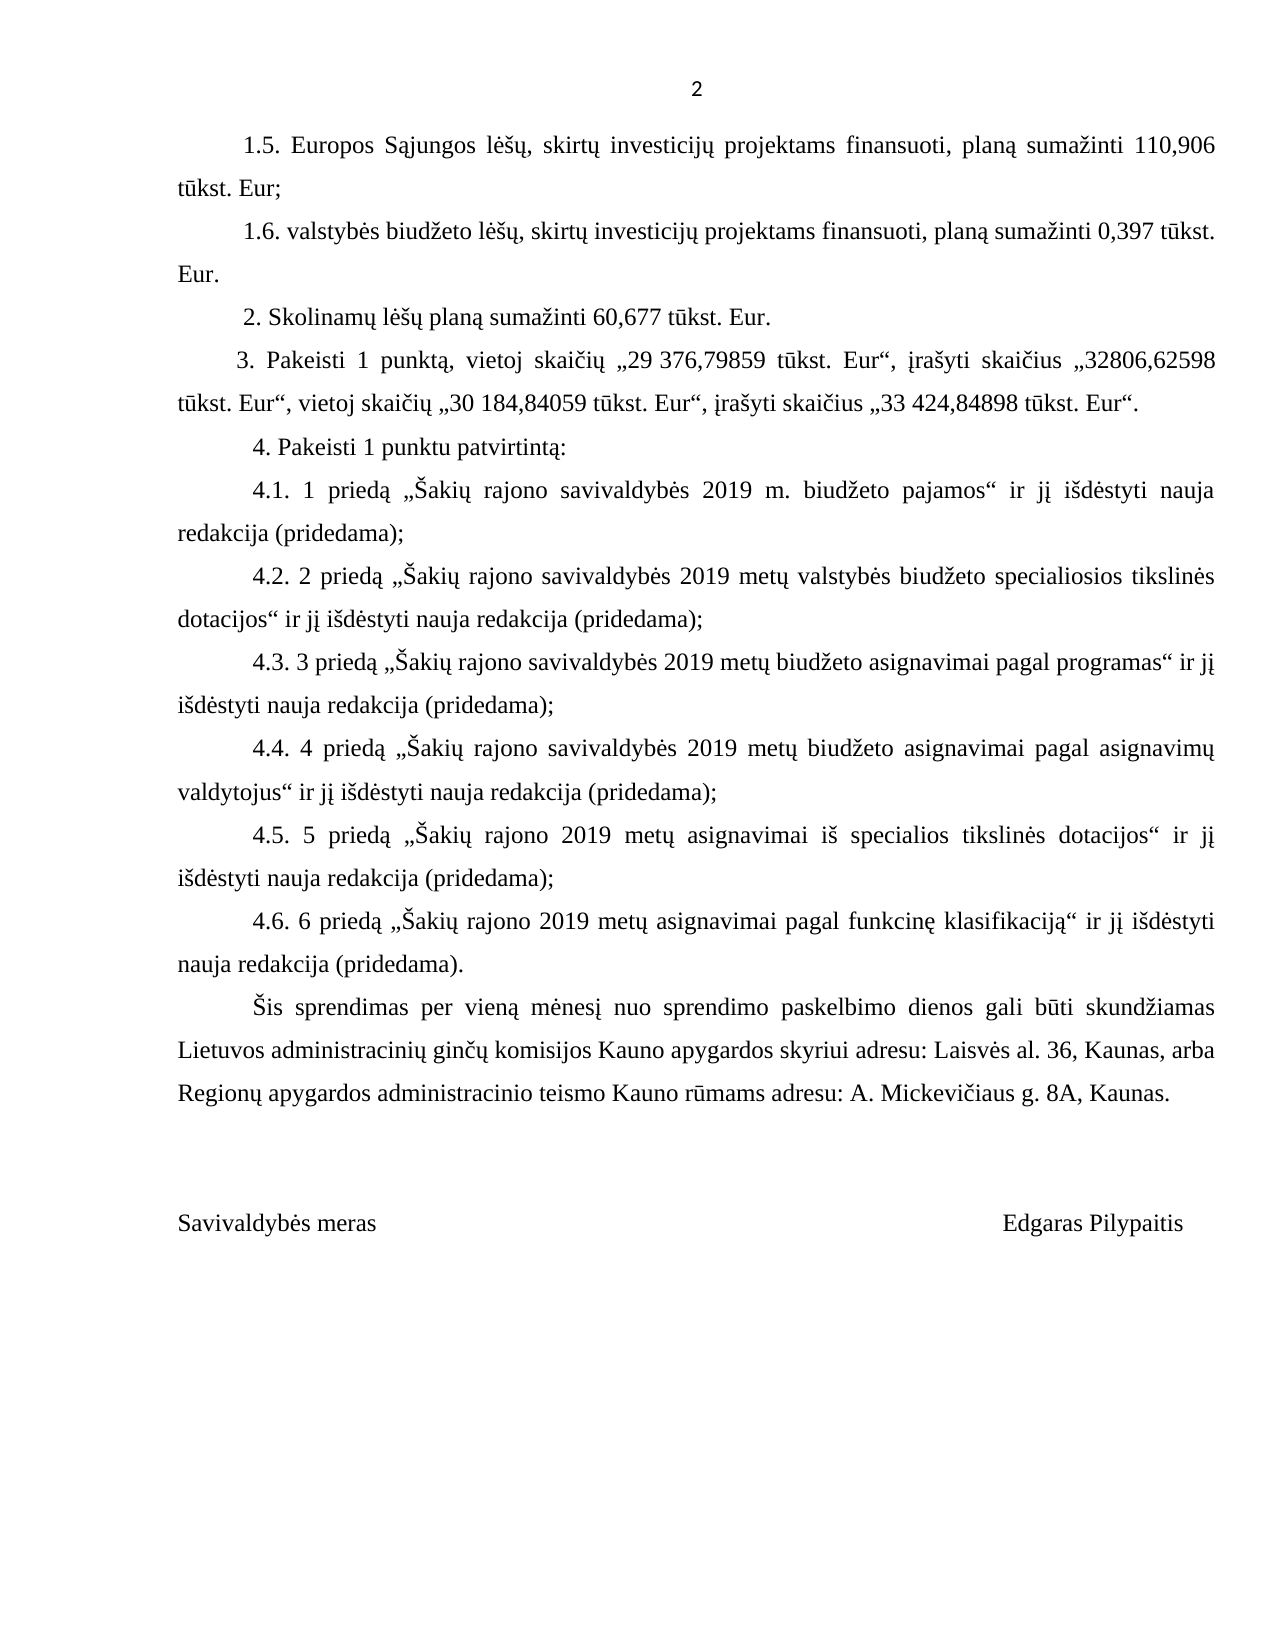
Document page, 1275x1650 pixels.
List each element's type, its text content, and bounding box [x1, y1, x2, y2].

text 4. Pakeisti 1 punktu patvirtintą: [177, 432, 1216, 460]
text Šis sprendimas per vieną mėnesį nuo sprendimo paskelbimo dienos gali būti skundžiamas Lietuvos administracinių ginčų komisijos Kauno apygardos skyriui adresu: Laisvės al. 36, Kaunas, arba Regionų apygardos administracinio teismo Kauno rūmams adresu: A. Mickevičiaus g. 8A, Kaunas. [177, 992, 1216, 1107]
text 1.6. valstybės biudžeto lėšų, skirtų investicijų projektams finansuoti, planą sumažinti 0,397 tūkst. Eur. [177, 216, 1216, 288]
text 4.3. 3 priedą „Šakių rajono savivaldybės 2019 metų biudžeto asignavimai pagal programas“ ir jį išdėstyti nauja redakcija (pridedama); [177, 647, 1216, 719]
text 1.5. Europos Sąjungos lėšų, skirtų investicijų projektams finansuoti, planą sumažinti 110,906 tūkst. Eur; [177, 130, 1216, 202]
text 4.5. 5 priedą „Šakių rajono 2019 metų asignavimai iš specialios tikslinės dotacijos“ ir jį išdėstyti nauja redakcija (pridedama); [177, 820, 1216, 892]
text 4.4. 4 priedą „Šakių rajono savivaldybės 2019 metų biudžeto asignavimai pagal asignavimų valdytojus“ ir jį išdėstyti nauja redakcija (pridedama); [177, 733, 1216, 805]
text 4.1. 1 priedą „Šakių rajono savivaldybės 2019 m. biudžeto pajamos“ ir jį išdėstyti nauja redakcija (pridedama); [177, 475, 1216, 547]
text Savivaldybės meras Edgaras Pilypaitis [177, 1208, 1216, 1237]
text 4.2. 2 priedą „Šakių rajono savivaldybės 2019 metų valstybės biudžeto specialiosios tikslinės dotacijos“ ir jį išdėstyti nauja redakcija (pridedama); [177, 561, 1216, 633]
text 2. Skolinamų lėšų planą sumažinti 60,677 tūkst. Eur. [177, 302, 1216, 331]
text 4.6. 6 priedą „Šakių rajono 2019 metų asignavimai pagal funkcinę klasifikaciją“ ir jį išdėstyti nauja redakcija (pridedama). [177, 906, 1216, 978]
text 3. Pakeisti 1 punktą, vietoj skaičių „29 376,79859 tūkst. Eur“, įrašyti skaičius „32806,62598 tūkst. Eur“, vietoj skaičių „30 184,84059 tūkst. Eur“, įrašyti skaičius „33 424,84898 tūkst. Eur“. [177, 345, 1216, 417]
